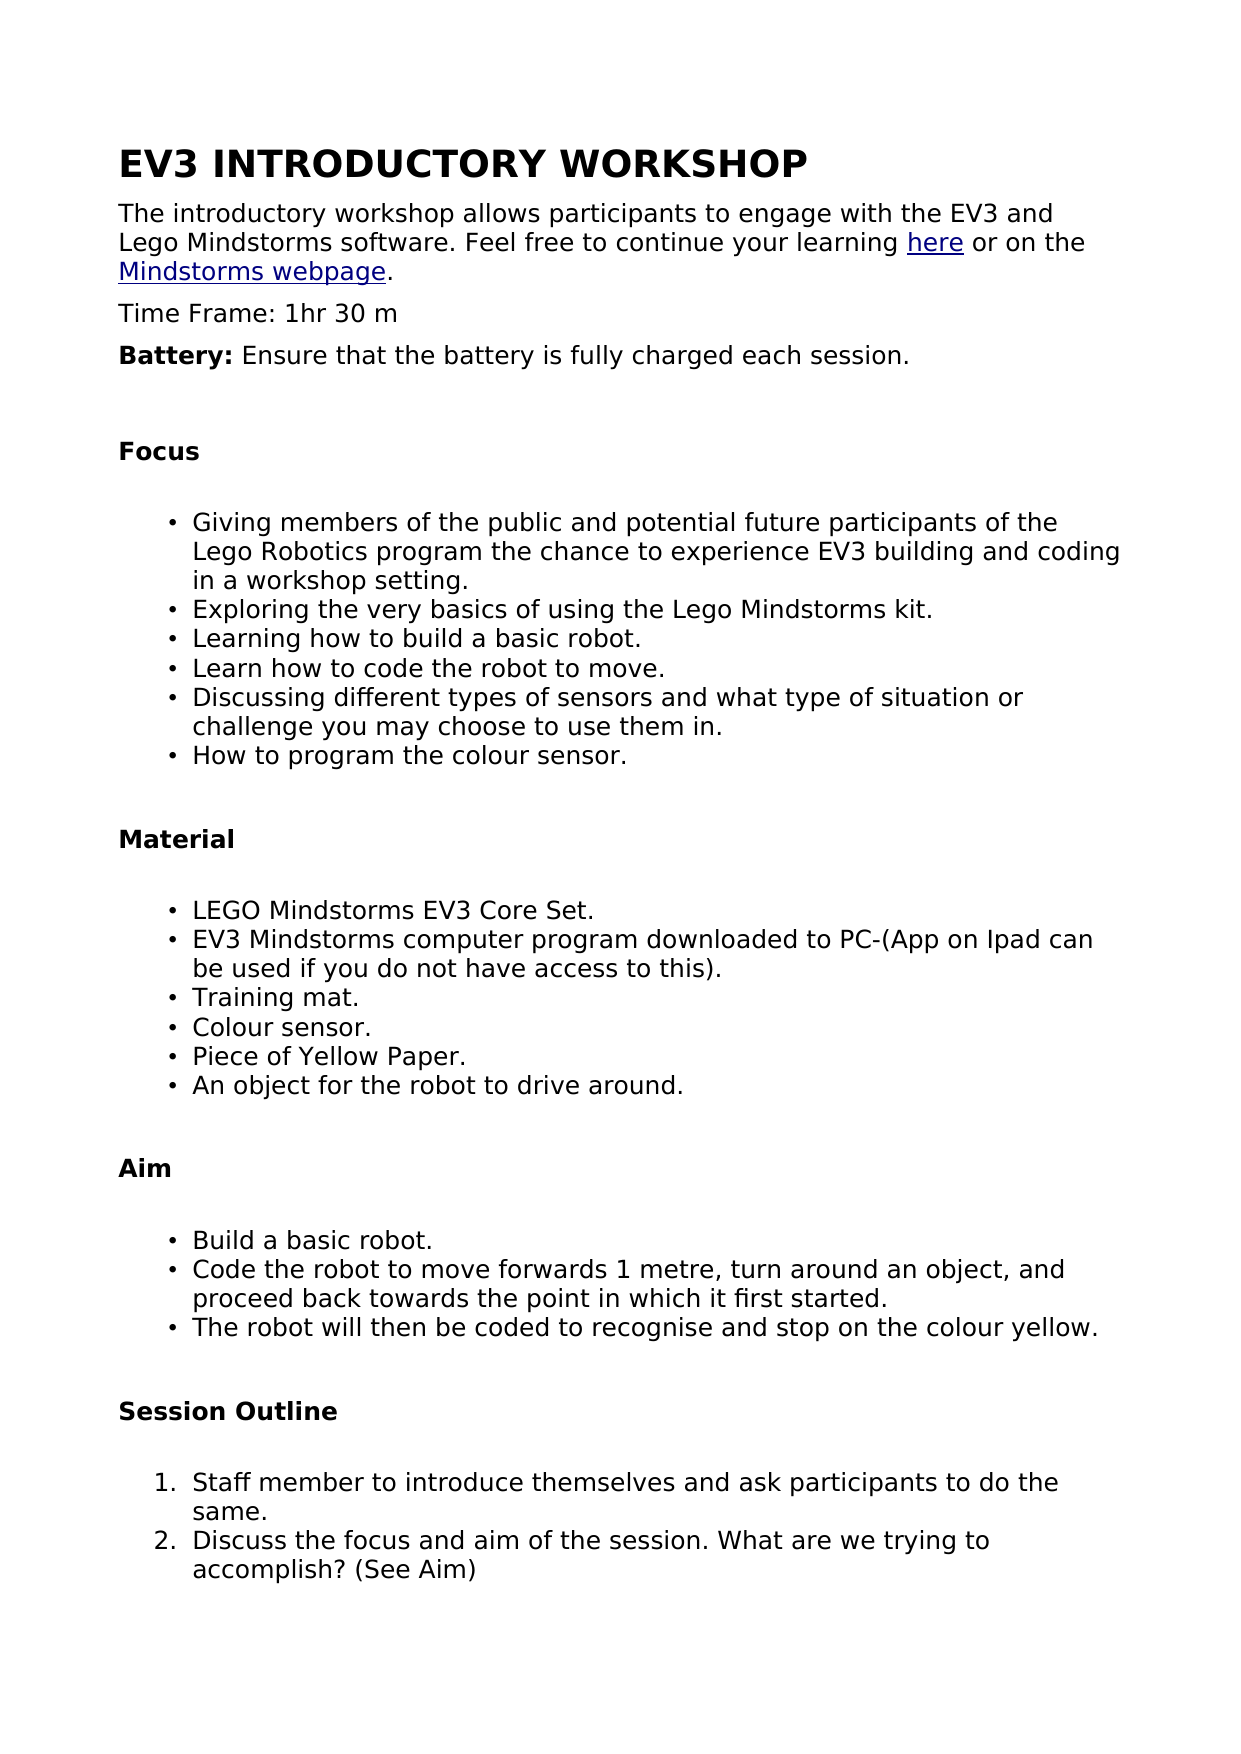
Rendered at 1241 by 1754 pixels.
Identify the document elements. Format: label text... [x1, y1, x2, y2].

list How to program the colour sensor. [177, 741, 1122, 770]
text Battery: Ensure that the battery is fully charged each session. [118, 341, 1122, 399]
list Staff member to introduce themselves and ask participants to do the same. [177, 1468, 1122, 1526]
list An object for the robot to drive around. [177, 1071, 1122, 1100]
subtitle Aim [118, 1155, 1122, 1184]
list Training mat. [177, 983, 1122, 1013]
list Learn how to code the robot to move. [177, 654, 1122, 683]
text The introductory workshop allows participants to engage with the EV3 and Lego Mindstorms software. Feel free to continue your learning here or on the Mindstorms webpage. [118, 199, 1122, 287]
list Giving members of the public and potential future participants of the Lego Robotics program the chance to experience EV3 building and coding in a workshop setting. [177, 508, 1122, 595]
list Code the robot to move forwards 1 metre, turn around an object, and proceed back towards the point in which it first started. [177, 1255, 1122, 1313]
list Colour sensor. [177, 1013, 1122, 1042]
list Piece of Yellow Paper. [177, 1042, 1122, 1071]
list Exploring the very basics of using the Lego Mindstorms kit. [177, 595, 1122, 624]
subtitle Material [118, 825, 1122, 854]
list Discussing different types of sensors and what type of situation or challenge you may choose to use them in. [177, 683, 1122, 741]
list EV3 Mindstorms computer program downloaded to PC-(App on Ipad can be used if you do not have access to this). [177, 925, 1122, 983]
subtitle Focus [118, 437, 1122, 466]
list Build a basic robot. [177, 1226, 1122, 1255]
list Discuss the focus and aim of the session. What are we trying to accomplish? (See Aim) [177, 1526, 1122, 1585]
list The robot will then be coded to recognise and stop on the colour yellow. [177, 1313, 1122, 1342]
subtitle EV3 INTRODUCTORY WORKSHOP [118, 143, 1122, 187]
text Time Frame: 1hr 30 m [118, 299, 1122, 328]
subtitle Session Outline [118, 1397, 1122, 1426]
list LEGO Mindstorms EV3 Core Set. [177, 896, 1122, 925]
list Learning how to build a basic robot. [177, 624, 1122, 654]
